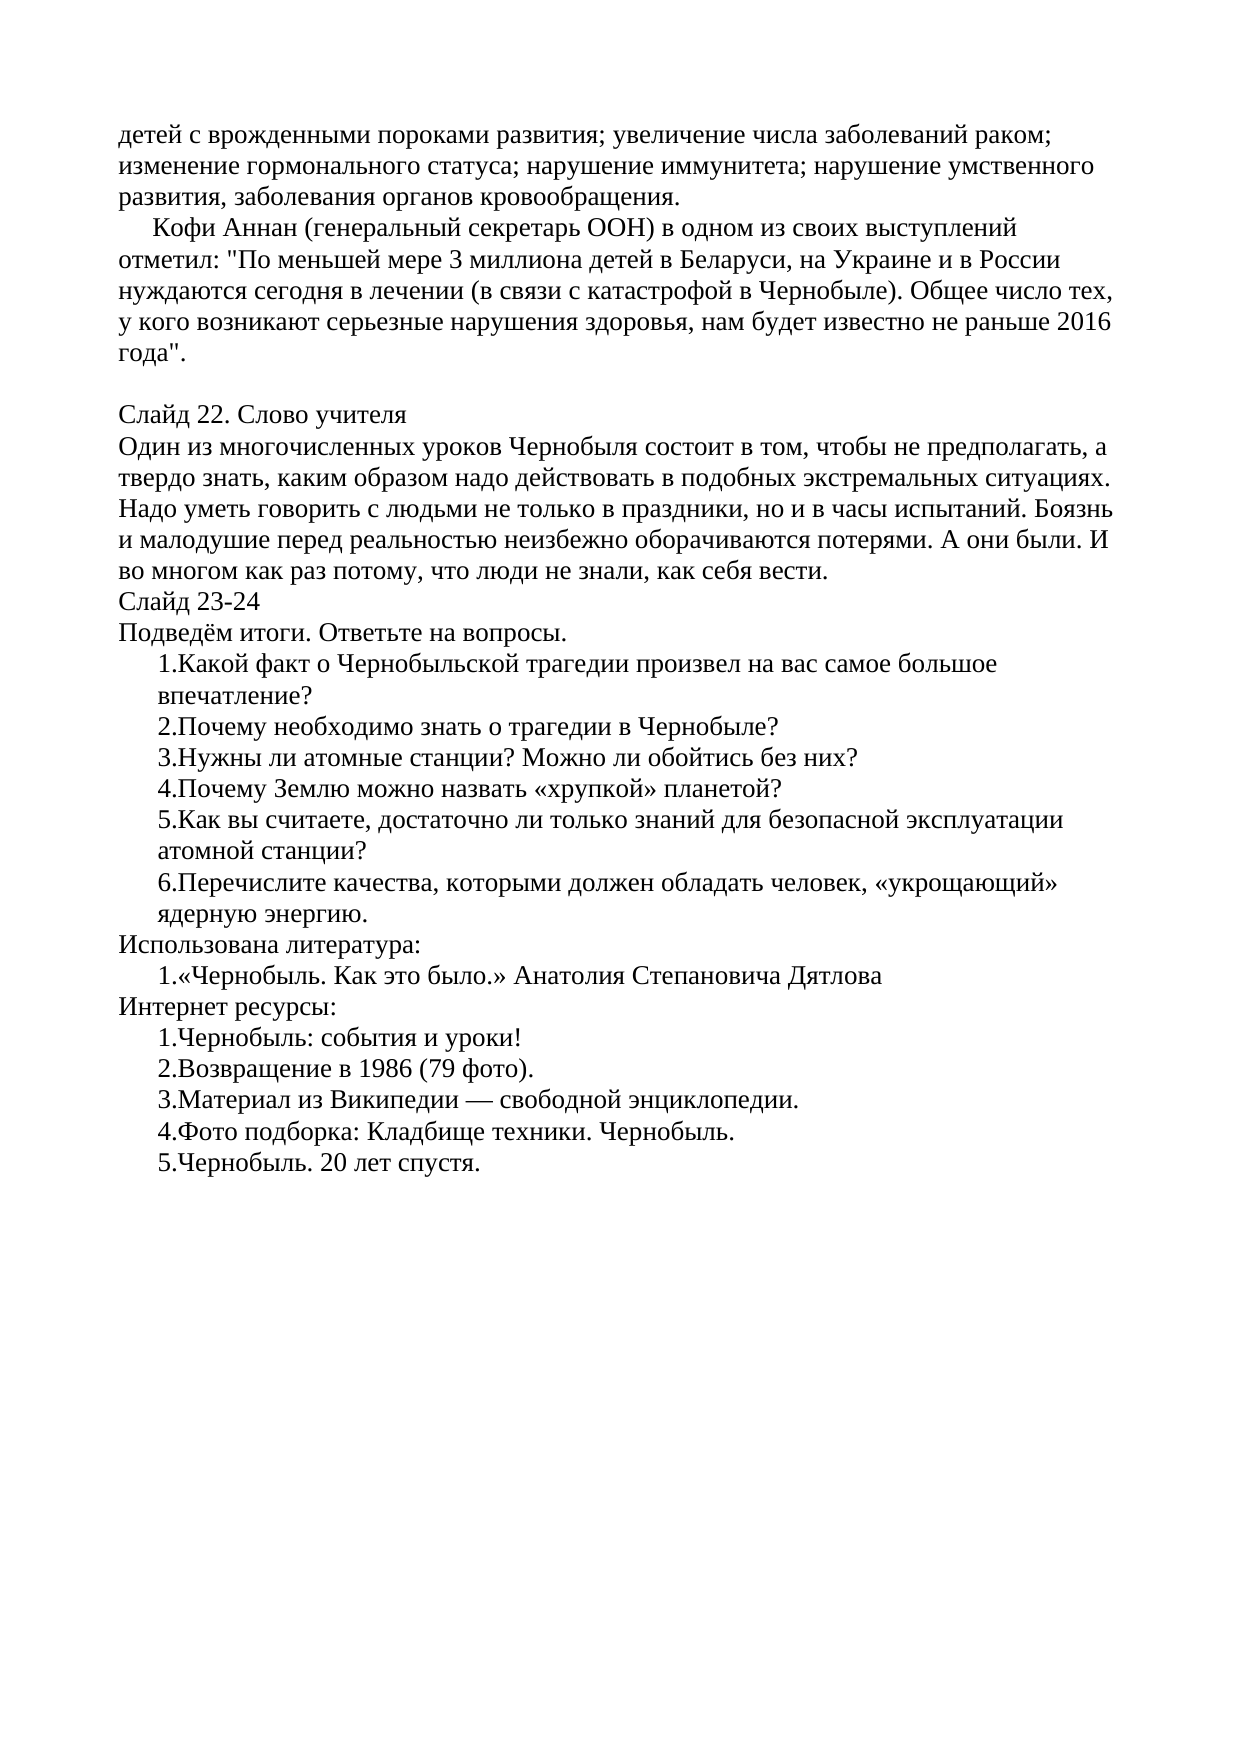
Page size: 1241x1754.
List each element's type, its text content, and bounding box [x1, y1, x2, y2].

text Слайд 23-24 [118, 585, 1122, 616]
list Чернобыль. 20 лет спустя. [118, 1146, 1122, 1177]
list Возвращение в 1986 (79 фото). [118, 1052, 1122, 1084]
list Как вы считаете, достаточно ли только знаний для безопасной эксплуатации атомной станции? [118, 803, 1122, 866]
list «Чернобыль. Как это было.» Анатолия Степановича Дятлова [118, 959, 1122, 990]
text Использована литература: [118, 928, 1122, 959]
text детей с врожденными пороками развития; увеличение числа заболеваний раком; изменение гормонального статуса; нарушение иммунитета; нарушение умственного развития, заболевания органов кровообращения. [118, 118, 1122, 212]
list Какой факт о Чернобыльской трагедии произвел на вас самое большое впечатление? [118, 648, 1122, 710]
list Чернобыль: события и уроки! [118, 1021, 1122, 1052]
text Интернет ресурсы: [118, 990, 1122, 1021]
list Фото подборка: Кладбище техники. Чернобыль. [118, 1115, 1122, 1146]
list Почему необходимо знать о трагедии в Чернобыле? [118, 710, 1122, 741]
list Перечислите качества, которыми должен обладать человек, «укрощающий» ядерную энергию. [118, 866, 1122, 928]
list Материал из Википедии — свободной энциклопедии. [118, 1084, 1122, 1115]
text Один из многочисленных уроков Чернобыля состоит в том, чтобы не предполагать, а твердо знать, каким образом надо действовать в подобных экстремальных ситуациях. Надо уметь говорить с людьми не только в праздники, но и в часы испытаний. Боязнь и малодушие перед реальностью неизбежно оборачиваются потерями. А они были. И во многом как раз потому, что люди не знали, как себя вести. [118, 429, 1122, 585]
text Слайд 22. Слово учителя [118, 398, 1122, 429]
list Почему Землю можно назвать «хрупкой» планетой? [118, 772, 1122, 803]
text Кофи Аннан (генеральный секретарь ООН) в одном из своих выступлений отметил: "По меньшей мере 3 миллиона детей в Беларуси, на Украине и в России нуждаются сегодня в лечении (в связи с катастрофой в Чернобыле). Общее число тех, у кого возникают серьезные нарушения здоровья, нам будет известно не раньше 2016 года". [118, 212, 1122, 367]
text Подведём итоги. Ответьте на вопросы. [118, 616, 1122, 648]
list Нужны ли атомные станции? Можно ли обойтись без них? [118, 741, 1122, 772]
